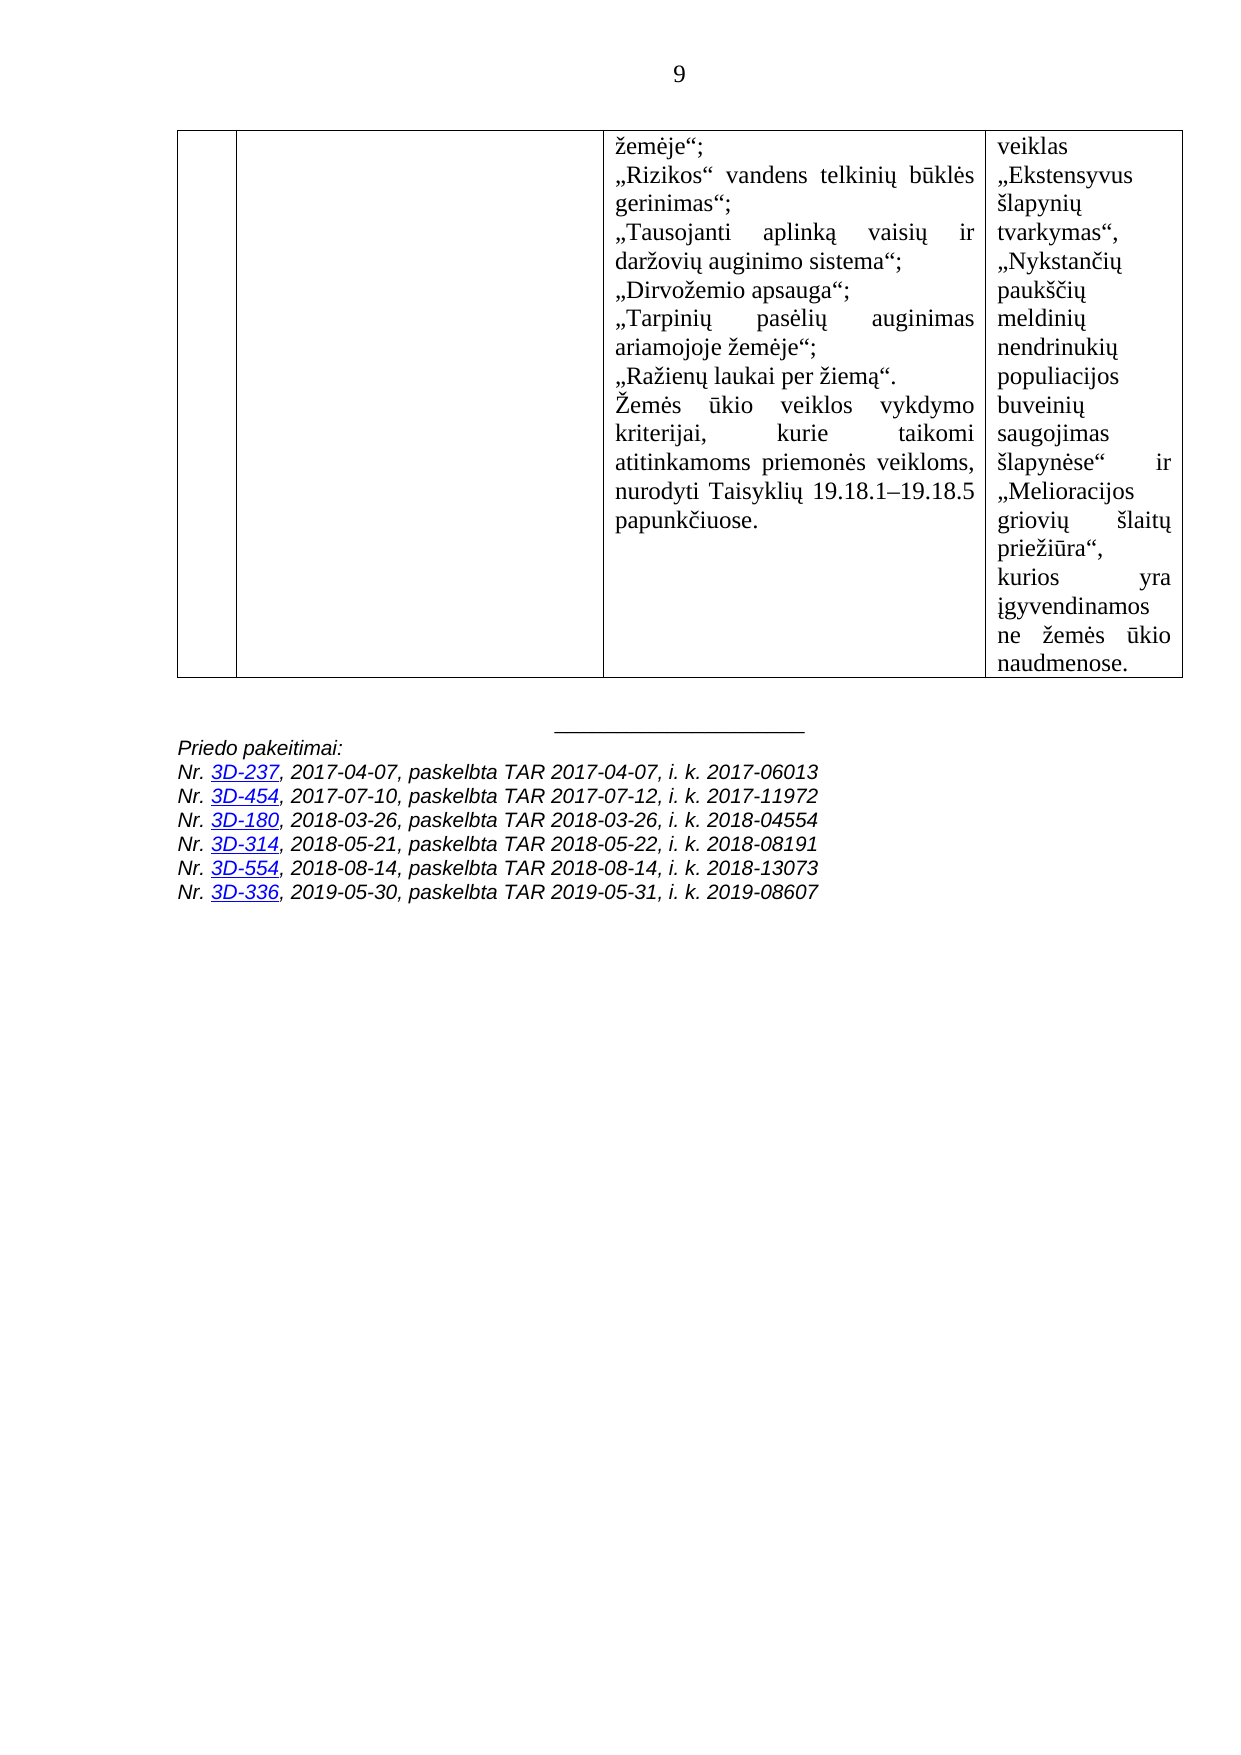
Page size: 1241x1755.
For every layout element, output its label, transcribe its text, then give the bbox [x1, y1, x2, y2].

text Nr. 3D-336, 2019-05-30, paskelbta TAR 2019-05-31, i. k. 2019-08607 [177, 879, 1181, 903]
text Nr. 3D-180, 2018-03-26, paskelbta TAR 2018-03-26, i. k. 2018-04554 [177, 808, 1181, 832]
text Nr. 3D-237, 2017-04-07, paskelbta TAR 2017-04-07, i. k. 2017-06013 [177, 760, 1181, 784]
text Priedo pakeitimai: [177, 736, 1181, 760]
table_cell [178, 131, 236, 677]
table_cell [237, 131, 603, 677]
text Nr. 3D-454, 2017-07-10, paskelbta TAR 2017-07-12, i. k. 2017-11972 [177, 784, 1181, 808]
text Nr. 3D-314, 2018-05-21, paskelbta TAR 2018-05-22, i. k. 2018-08191 [177, 832, 1181, 856]
table_cell žemėje“; „Rizikos“ vandens telkinių būklės gerinimas“; „Tausojanti aplinką vaisių ir daržovių auginimo sistema“; „Dirvožemio apsauga“; „Tarpinių pasėlių auginimas ariamojoje žemėje“; „Ražienų laukai per žiemą“. Žemės ūkio veiklos vykdymo kriterijai, kurie taikomi atitinkamoms priemonės veikloms, nurodyti Taisyklių 19.18.1–19.18.5 papunkčiuose. [604, 131, 985, 677]
table_cell veiklas „Ekstensyvus šlapynių tvarkymas“, „Nykstančių paukščių meldinių nendrinukių populiacijos buveinių saugojimas šlapynėse“ ir „Melioracijos griovių šlaitų priežiūra“, kurios yra įgyvendinamos ne žemės ūkio naudmenose. [986, 131, 1182, 677]
text Nr. 3D-554, 2018-08-14, paskelbta TAR 2018-08-14, i. k. 2018-13073 [177, 856, 1181, 879]
text ____________________ [177, 707, 1181, 736]
